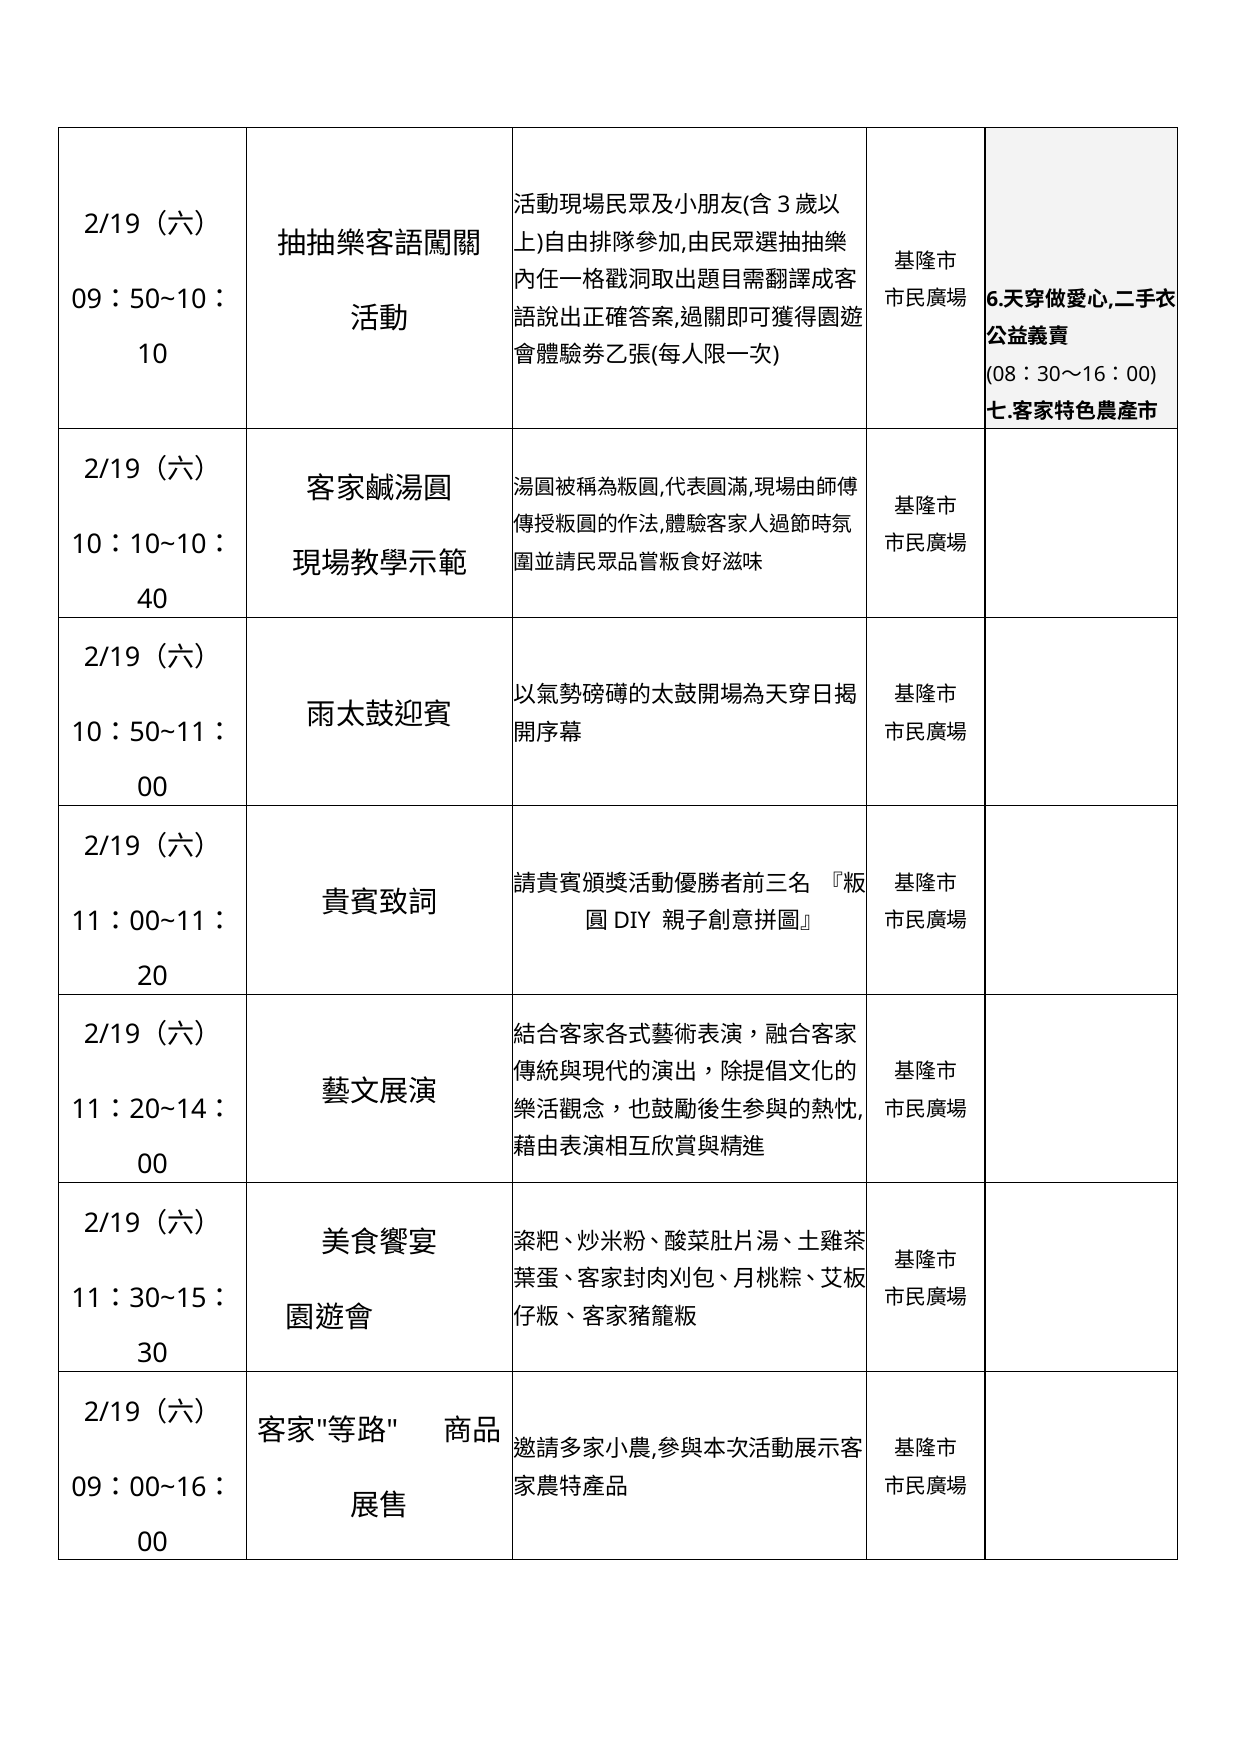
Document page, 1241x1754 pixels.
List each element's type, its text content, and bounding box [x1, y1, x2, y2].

table_cell [986, 995, 1177, 1182]
table_cell 貴賓致詞 [247, 806, 512, 994]
table_cell 客家鹹湯圓 現場教學示範 [247, 429, 512, 617]
table_cell 2/19（六） 11：30~15：30 [59, 1183, 246, 1371]
table_cell 雨太鼓迎賓 [247, 618, 512, 805]
table_cell 活動現場民眾及小朋友(含3歲以上)自由排隊參加,由民眾選抽抽樂內任一格戳洞取出題目需翻譯成客語說出正確答案,過關即可獲得園遊會體驗劵乙張(每人限一次) [513, 128, 866, 428]
table_cell 2/19（六） 11：00~11：20 [59, 806, 246, 994]
table_cell 邀請多家小農,參與本次活動展示客家農特產品 [513, 1372, 866, 1559]
table_cell [986, 1183, 1177, 1371]
table_cell 2/19（六） 10：50~11：00 [59, 618, 246, 805]
table_cell 本日另設靜態專區如下： 1客家鹹湯圓教學(10：10～10：50)現場民眾免費品嘗 2.客家粢粑開放 (09：30～16：00) 3客家封肉鹹菜刈包 (11：20～14：00) 4炒米粉酸菜肚片湯 (11：20～14：00) 5客家豬籠粄艾板仔粄、月桃粽 (11：20～15：00) 6.天穿做愛心,二手衣公益義賣 (08：30～16：00) 七.客家特色農產市集 (08：30～16：00) 八.客家花布包展示 (08：30～16：00) [986, 128, 1177, 428]
table_cell 2/19（六） 09：50~10：10 [59, 128, 246, 428]
table_cell 請貴賓頒獎活動優勝者前三名 『粄圓DIY 親子創意拼圖』 [513, 806, 866, 994]
table_cell 基隆市 市民廣場 [867, 995, 984, 1182]
table_cell 抽抽樂客語闖關 活動 [247, 128, 512, 428]
table_cell [986, 618, 1177, 805]
table_cell 客家"等路" 商品展售 [247, 1372, 512, 1559]
table_cell 2/19（六） 11：20~14：00 [59, 995, 246, 1182]
table_cell [986, 1372, 1177, 1559]
table_cell 2/19（六） 09：00~16：00 [59, 1372, 246, 1559]
table_cell 基隆市 市民廣場 [867, 1372, 984, 1559]
table_cell [986, 806, 1177, 994]
table_cell 結合客家各式藝術表演，融合客家傳統與現代的演出，除提倡文化的樂活觀念，也鼓勵後生参與的熱忱,藉由表演相互欣賞與精進 [513, 995, 866, 1182]
table_cell 藝文展演 [247, 995, 512, 1182]
table_cell [986, 429, 1177, 617]
table_cell 基隆市 市民廣場 [867, 429, 984, 617]
table_cell 基隆市 市民廣場 [867, 618, 984, 805]
table_cell 以氣勢磅礡的太鼓開場為天穿日揭開序幕 [513, 618, 866, 805]
table_cell 2/19（六） 10：10~10：40 [59, 429, 246, 617]
table_cell 美食饗宴 園遊會 [247, 1183, 512, 1371]
table_cell 基隆市 市民廣場 [867, 806, 984, 994]
table_cell 基隆市 市民廣場 [867, 1183, 984, 1371]
table_cell 粢粑、炒米粉、酸菜肚片湯、土雞茶葉蛋、客家封肉刈包、月桃粽、艾板仔粄、客家豬籠粄 [513, 1183, 866, 1371]
table_cell 湯圓被稱為粄圓,代表圓滿,現場由師傅傳授粄圓的作法,體驗客家人過節時氛圍並請民眾品嘗粄食好滋味 [513, 429, 866, 617]
table_cell 基隆市 市民廣場 [867, 128, 984, 428]
